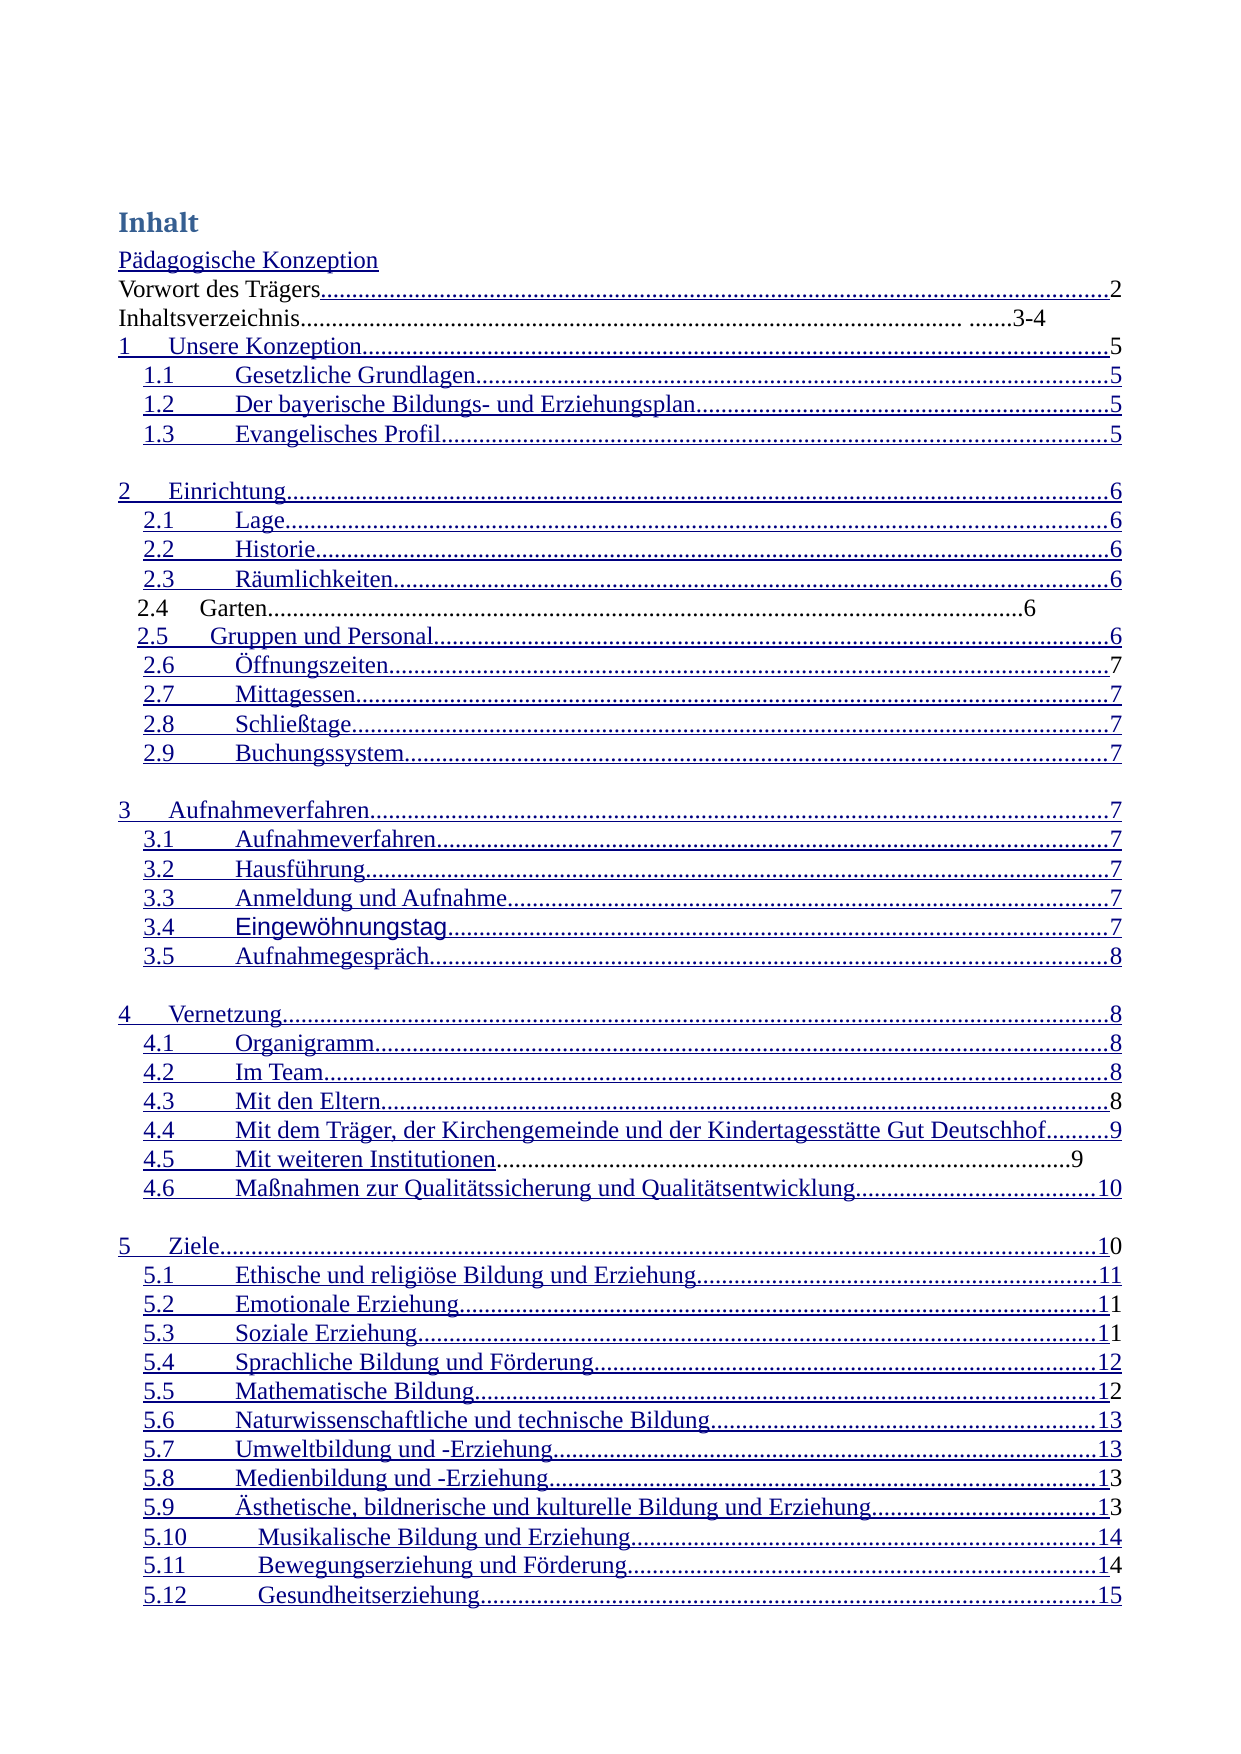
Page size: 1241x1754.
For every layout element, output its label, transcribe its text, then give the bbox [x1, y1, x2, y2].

text 2.5 Gruppen und Personal 6 [118, 621, 1122, 651]
text 5.3 Soziale Erziehung 11 [143, 1318, 1122, 1347]
text 3.5 Aufnahmegespräch 8 [143, 941, 1122, 966]
text 4.5 Mit weiteren Institutionen............................................................................................9 [143, 1144, 1122, 1173]
text 2.6 Öffnungszeiten 7 [143, 651, 1122, 679]
text 5.4 Sprachliche Bildung und Förderung 12 [143, 1347, 1122, 1372]
text 2.2 Historie 6 [143, 534, 1122, 559]
text 3 Aufnahmeverfahren 7 [118, 796, 1122, 821]
text 2.1 Lage 6 [143, 506, 1122, 531]
text 4.6 Maßnahmen zur Qualitätssicherung und Qualitätsentwicklung 10 [143, 1173, 1122, 1198]
text 5.8 Medienbildung und -Erziehung 13 [143, 1463, 1122, 1492]
text 5.6 Naturwissenschaftliche und technische Bildung 13 [143, 1405, 1122, 1430]
text Vorwort des Trägers 2 [118, 274, 1122, 303]
text 5.5 Mathematische Bildung 12 [143, 1376, 1122, 1405]
text 4.1 Organigramm 8 [143, 1028, 1122, 1053]
text 3.3 Anmeldung und Aufnahme 7 [143, 883, 1122, 908]
text 5.11 Bewegungserziehung und Förderung 14 [143, 1551, 1122, 1580]
text 1.2 Der bayerische Bildungs- und Erziehungsplan 5 [143, 389, 1122, 414]
text Inhaltsverzeichnis.......................................................................................................... .......3-4 [118, 303, 1122, 331]
text Inhalt [118, 207, 1122, 240]
text 4.3 Mit den Eltern 8 [143, 1086, 1122, 1115]
text 2 Einrichtung 6 [118, 476, 1122, 501]
text 3.1 Aufnahmeverfahren 7 [143, 824, 1122, 849]
text 4.2 Im Team 8 [143, 1057, 1122, 1082]
text 2.3 Räumlichkeiten 6 [143, 564, 1122, 589]
text 1.1 Gesetzliche Grundlagen 5 [143, 361, 1122, 386]
text 3.2 Hausführung 7 [143, 854, 1122, 879]
text 5.12 Gesundheitserziehung 15 [143, 1580, 1122, 1605]
text 2.9 Buchungssystem 7 [143, 738, 1122, 763]
text 1.3 Evangelisches Profil 5 [143, 419, 1122, 444]
text 5 Ziele 10 [118, 1231, 1122, 1260]
text 2.7 Mittagessen 7 [143, 679, 1122, 704]
text 5.1 Ethische und religiöse Bildung und Erziehung 11 [143, 1260, 1122, 1285]
text 5.10 Musikalische Bildung und Erziehung 14 [143, 1522, 1122, 1547]
text 5.9 Ästhetische, bildnerische und kulturelle Bildung und Erziehung 13 [143, 1492, 1122, 1522]
text 2.4 Garten.........................................................................................................................6 [118, 593, 1122, 621]
text 4.4 Mit dem Träger, der Kirchengemeinde und der Kindertagesstätte Gut Deutschhof 9 [143, 1115, 1122, 1140]
text 5.2 Emotionale Erziehung 11 [143, 1289, 1122, 1318]
text 5.7 Umweltbildung und -Erziehung 13 [143, 1434, 1122, 1459]
text 2.8 Schließtage 7 [143, 709, 1122, 734]
text 4 Vernetzung 8 [118, 999, 1122, 1024]
text 3.4 Eingewöhnungstag 7 [143, 912, 1122, 937]
text Pädagogische Konzeption [118, 245, 1122, 274]
text 1 Unsere Konzeption 5 [118, 331, 1122, 361]
